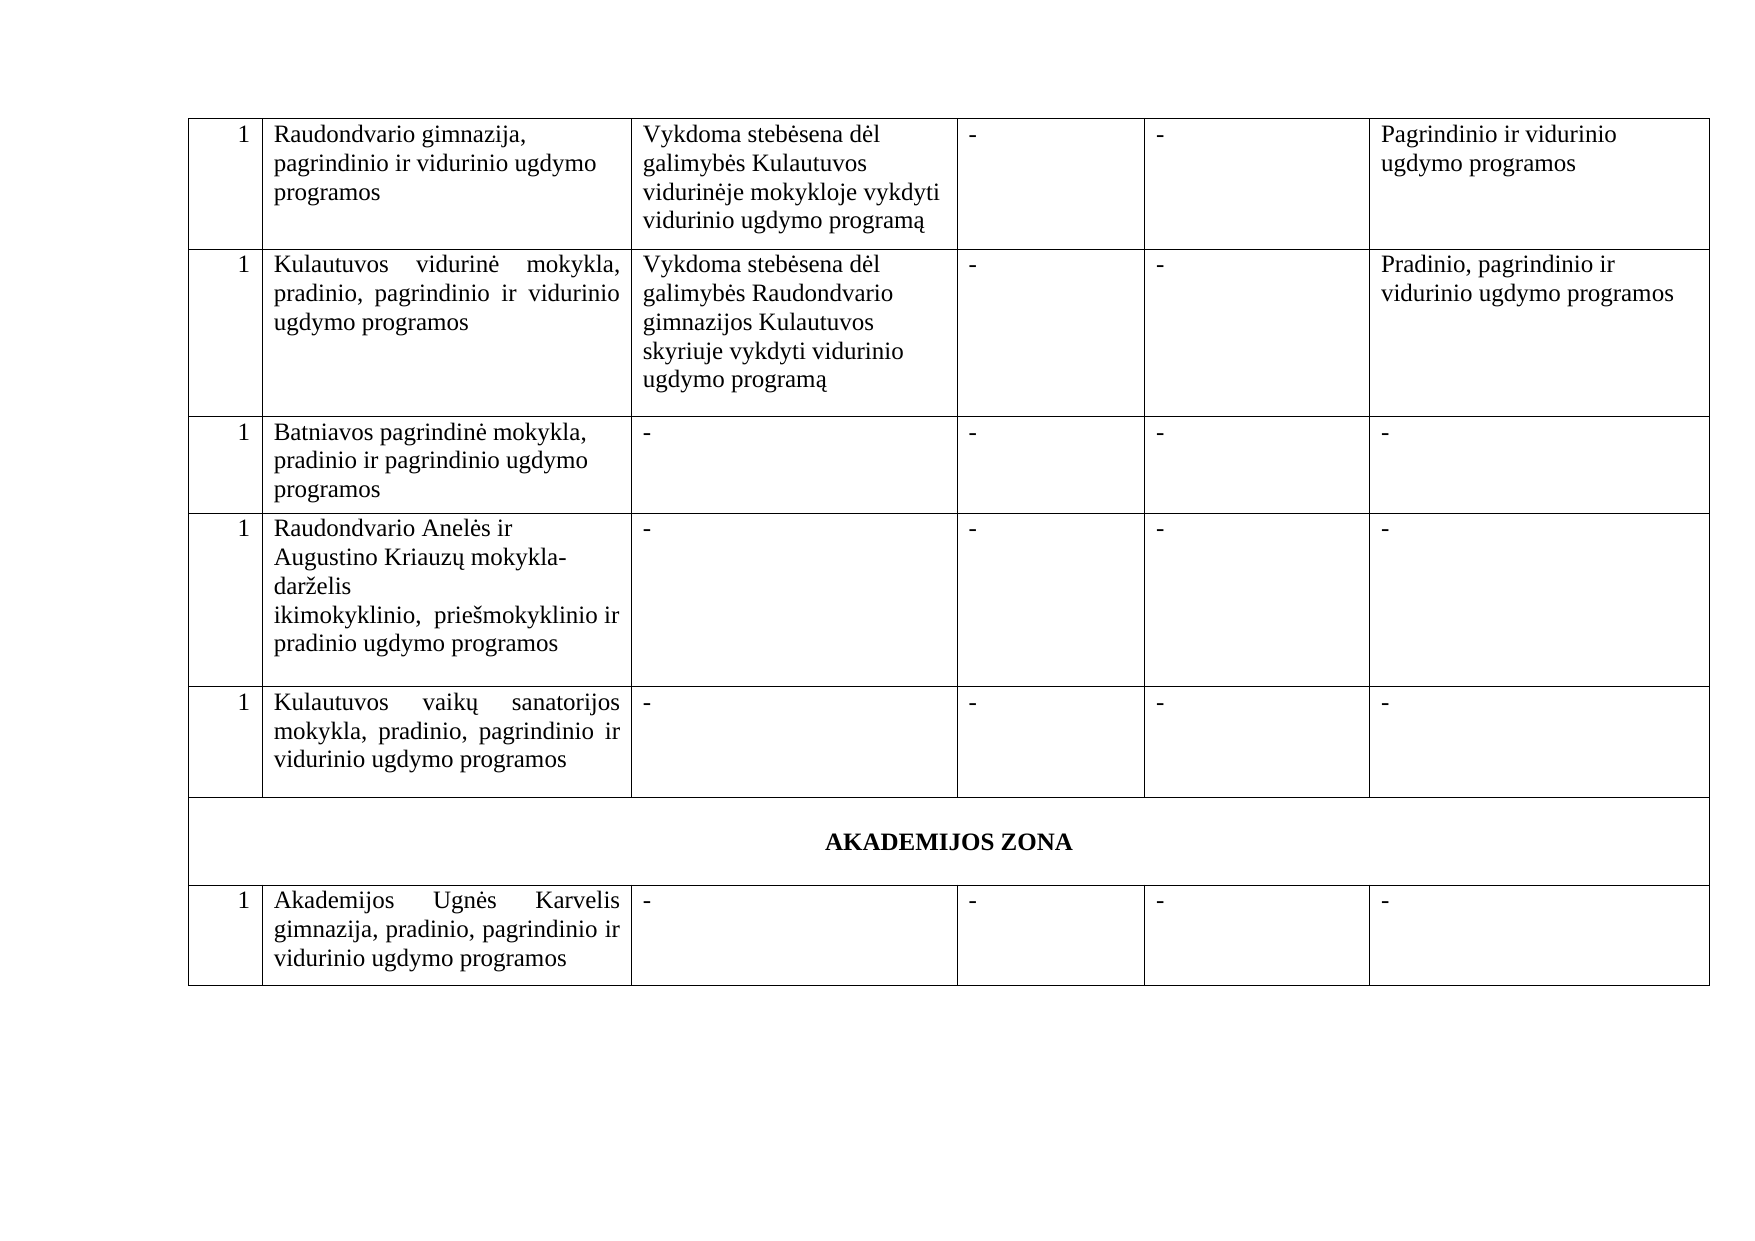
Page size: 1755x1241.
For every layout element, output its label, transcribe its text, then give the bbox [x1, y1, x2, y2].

table_cell - [632, 514, 957, 686]
table_cell Vykdoma stebėsena dėl galimybės Kulautuvos vidurinėje mokykloje vykdyti vidurinio ugdymo programą [632, 119, 957, 248]
table_cell - [632, 687, 957, 797]
table_cell AKADEMIJOS ZONA [189, 798, 1709, 884]
table_cell 14. [189, 417, 262, 512]
table_cell Raudondvario gimnazija, pagrindinio ir vidurinio ugdymo programos [263, 119, 631, 248]
table_cell - [1145, 687, 1369, 797]
table_cell - [958, 514, 1144, 686]
table_cell 17. [189, 886, 262, 985]
table_cell - [1145, 417, 1369, 512]
table_cell Raudondvario Anelės ir Augustino Kriauzų mokykla-darželis ikimokyklinio, priešmokyklinio ir pradinio ugdymo programos [263, 514, 631, 686]
table_cell - [1370, 417, 1709, 512]
table_cell Kulautuvos vaikų sanatorijos mokykla, pradinio, pagrindinio ir vidurinio ugdymo programos [263, 687, 631, 797]
table_cell - [632, 417, 957, 512]
table_cell 12. [189, 119, 262, 248]
table_cell 15. [189, 514, 262, 686]
table_cell - [632, 886, 957, 985]
table_cell 16. [189, 687, 262, 797]
table_cell - [1370, 886, 1709, 985]
table_cell - [1145, 119, 1369, 248]
table_cell - [1145, 250, 1369, 416]
table_cell - [958, 417, 1144, 512]
table_cell - [1145, 514, 1369, 686]
table_cell Pradinio, pagrindinio ir vidurinio ugdymo programos [1370, 250, 1709, 416]
table_cell - [958, 119, 1144, 248]
table_cell Akademijos Ugnės Karvelis gimnazija, pradinio, pagrindinio ir vidurinio ugdymo programos [263, 886, 631, 985]
table_cell Kulautuvos vidurinė mokykla, pradinio, pagrindinio ir vidurinio ugdymo programos [263, 250, 631, 416]
table_cell - [1370, 514, 1709, 686]
table_cell - [958, 886, 1144, 985]
table_cell - [1370, 687, 1709, 797]
table_cell - [1145, 886, 1369, 985]
table_cell Pagrindinio ir vidurinio ugdymo programos [1370, 119, 1709, 248]
table_cell Vykdoma stebėsena dėl galimybės Raudondvario gimnazijos Kulautuvos skyriuje vykdyti vidurinio ugdymo programą [632, 250, 957, 416]
table_cell 13. [189, 250, 262, 416]
table_cell Batniavos pagrindinė mokykla, pradinio ir pagrindinio ugdymo programos [263, 417, 631, 512]
table_cell - [958, 250, 1144, 416]
table_cell - [958, 687, 1144, 797]
